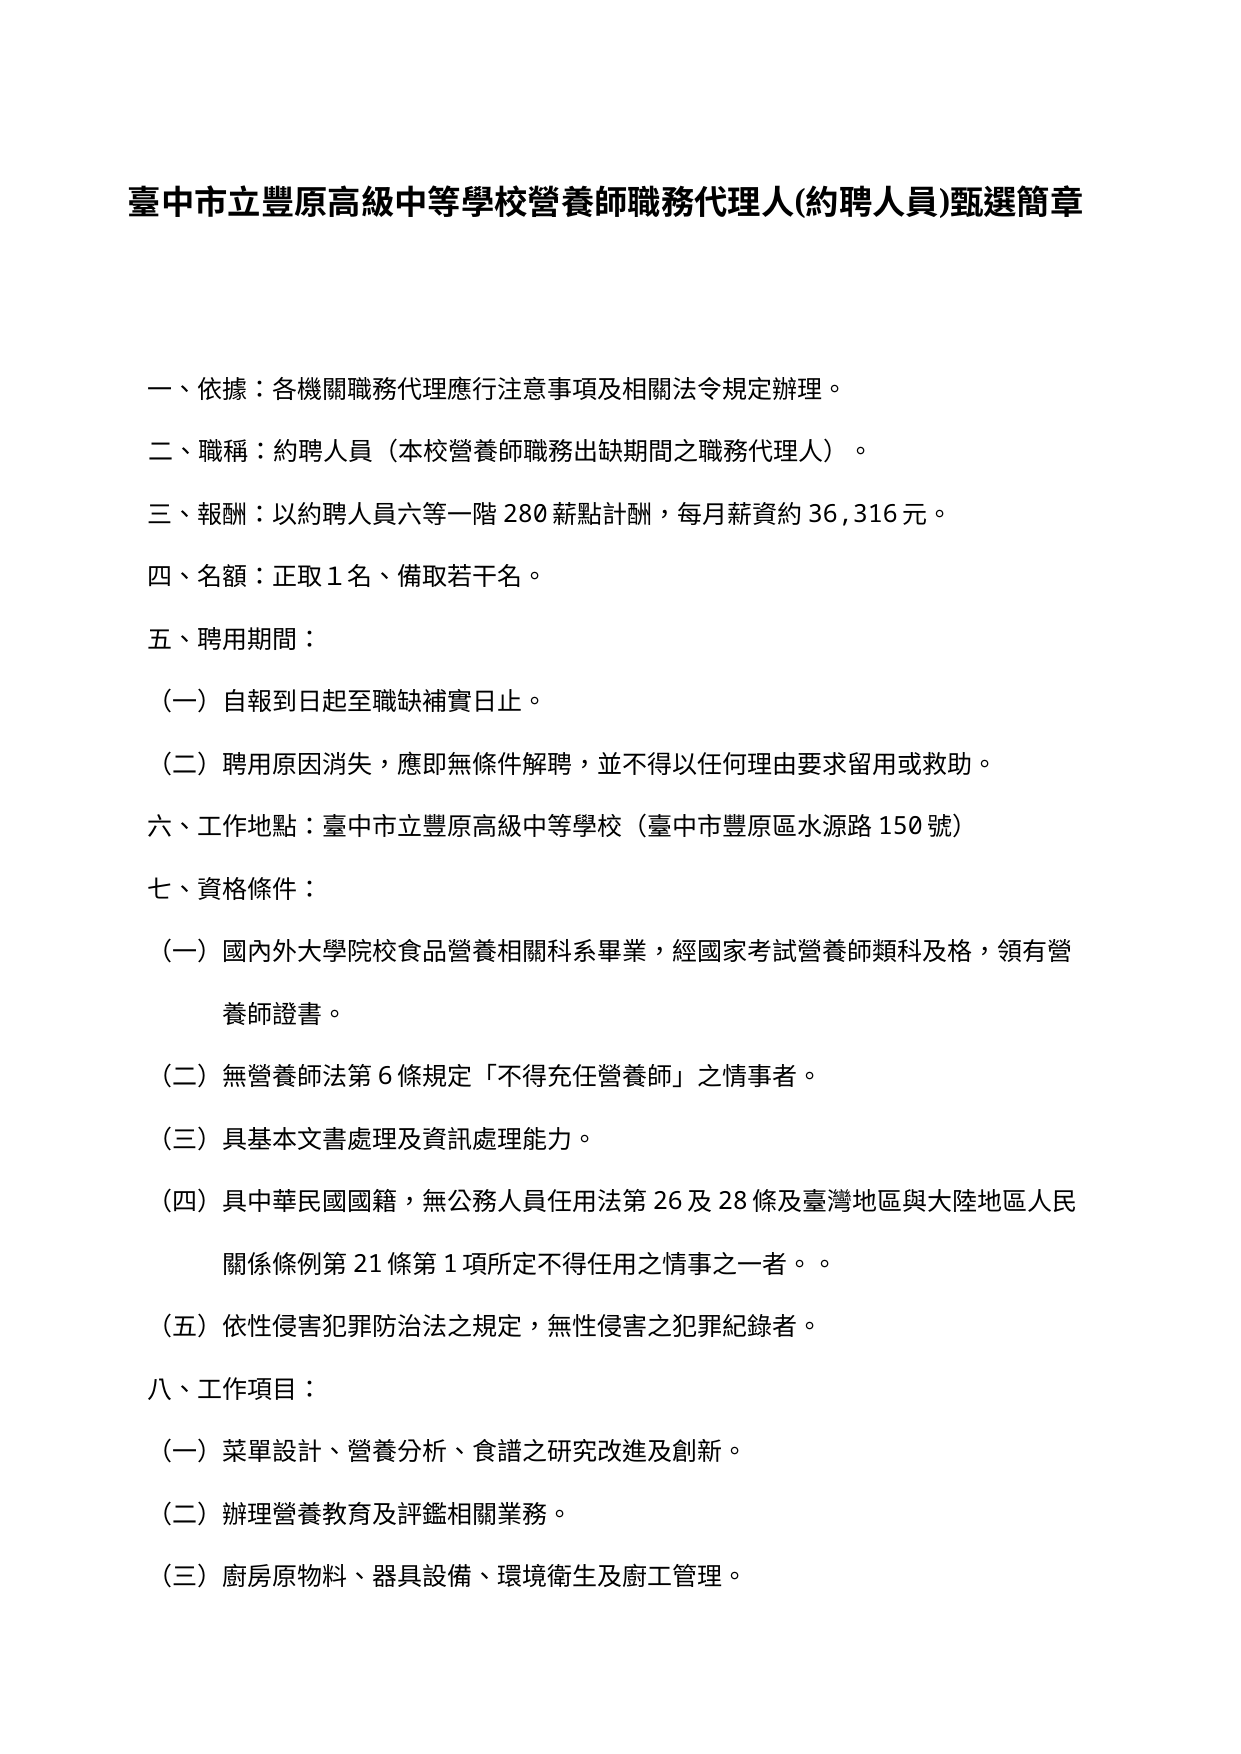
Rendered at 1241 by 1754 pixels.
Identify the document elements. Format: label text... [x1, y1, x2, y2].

text （二）聘用原因消失，應即無條件解聘，並不得以任何理由要求留用或救助。 [148, 721, 1093, 783]
text （二）無營養師法第6條規定「不得充任營養師」之情事者。 [148, 1033, 1093, 1096]
text （一）自報到日起至職缺補實日止。 [148, 658, 1093, 721]
text 七、資格條件： [148, 846, 1093, 908]
text （五）依性侵害犯罪防治法之規定，無性侵害之犯罪紀錄者。 [148, 1283, 1093, 1346]
text （三）具基本文書處理及資訊處理能力。 [148, 1096, 1093, 1158]
text 一、依據：各機關職務代理應行注意事項及相關法令規定辦理。 [148, 346, 1093, 408]
text 二、職稱：約聘人員（本校營養師職務出缺期間之職務代理人）。 [148, 408, 1093, 471]
text （四）具中華民國國籍，無公務人員任用法第26及28條及臺灣地區與大陸地區人民關係條例第21條第1項所定不得任用之情事之一者。。 [148, 1158, 1093, 1283]
text （一）國內外大學院校食品營養相關科系畢業，經國家考試營養師類科及格，領有營養師證書。 [148, 908, 1093, 1033]
text （三）廚房原物料、器具設備、環境衛生及廚工管理。 [148, 1533, 1093, 1596]
text （一）菜單設計、營養分析、食譜之研究改進及創新。 [148, 1408, 1093, 1471]
text 臺中市立豐原高級中等學校營養師職務代理人(約聘人員)甄選簡章 [118, 158, 1093, 221]
text 四、名額：正取１名、備取若干名。 [148, 533, 1093, 596]
text （二）辦理營養教育及評鑑相關業務。 [148, 1471, 1093, 1533]
text 五、聘用期間： [148, 596, 1093, 658]
text 六、工作地點：臺中市立豐原高級中等學校（臺中市豐原區水源路150號） [148, 783, 1093, 846]
text 三、報酬：以約聘人員六等一階280薪點計酬，每月薪資約36,316元。 [148, 471, 1093, 533]
text 八、工作項目： [148, 1346, 1093, 1408]
